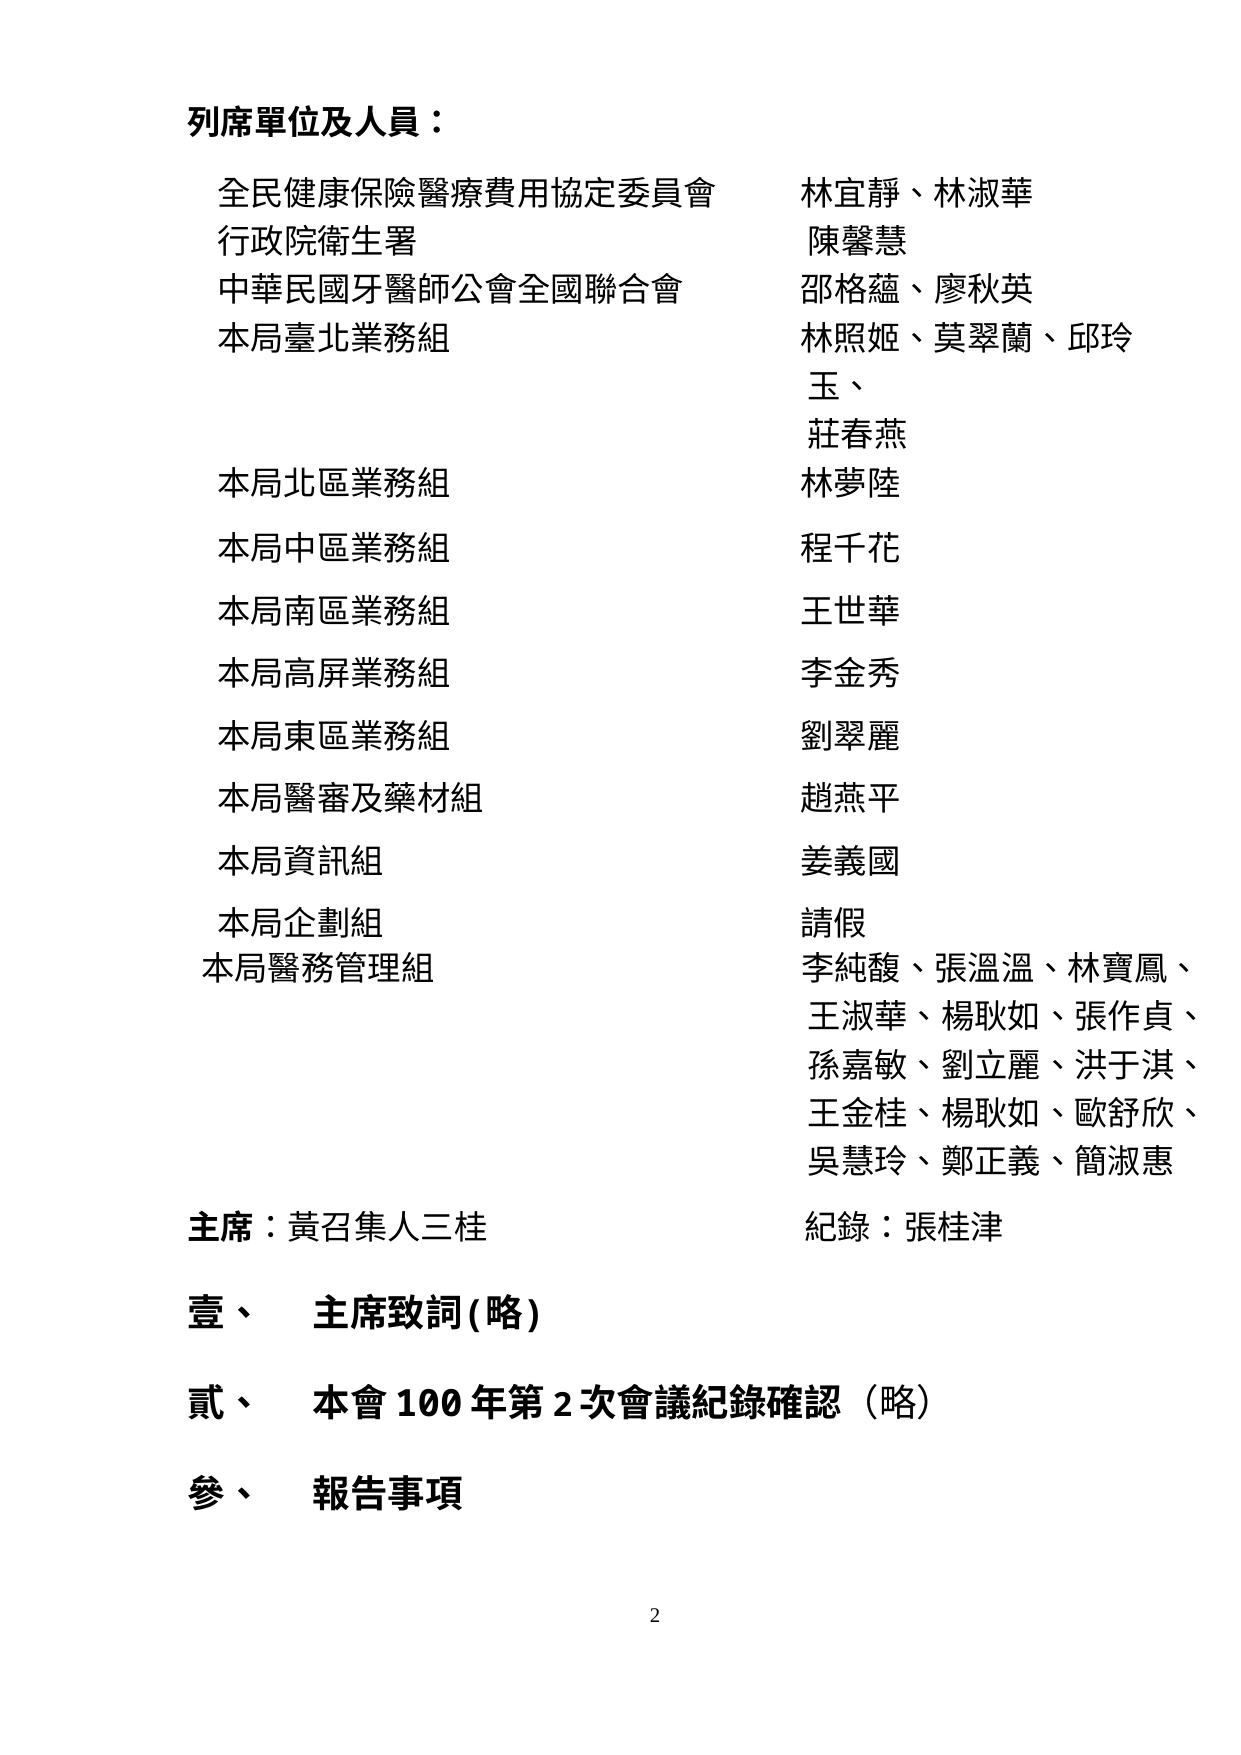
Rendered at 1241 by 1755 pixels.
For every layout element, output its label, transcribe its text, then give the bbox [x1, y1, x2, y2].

text 行政院衛生署 陳馨慧 [217, 215, 1122, 263]
text 本局臺北業務組 林照姬、莫翠蘭、邱玲玉、 [217, 311, 1162, 408]
list 報告事項 [187, 1449, 1122, 1512]
text 本局企劃組 請假 [217, 879, 1162, 942]
text 全民健康保險醫療費用協定委員會 林宜靜、林淑華 [217, 167, 1122, 215]
text 本局高屏業務組 李金秀 [217, 629, 1122, 692]
text 本局南區業務組 王世華 [217, 567, 1122, 629]
list 主席致詞(略) [187, 1268, 1122, 1331]
text 本局資訊組 姜義國 [217, 817, 1122, 879]
text 中華民國牙醫師公會全國聯合會 邵格蘊、廖秋英 [217, 263, 1122, 311]
text 本局東區業務組 劉翠麗 [217, 692, 1122, 754]
text 本局醫審及藥材組 趙燕平 [217, 754, 1122, 817]
text 莊春燕 [217, 408, 1162, 456]
text 本局北區業務組 林夢陸 [217, 456, 1122, 504]
text 本局醫務管理組 李純馥、張溫溫、林寶鳳、王淑華、楊耿如、張作貞、孫嘉敏、劉立麗、洪于淇、王金桂、楊耿如、歐舒欣、吳慧玲、鄭正義、簡淑惠 [201, 942, 1176, 1183]
text 主席：黃召集人三桂 紀錄：張桂津 [187, 1183, 1122, 1246]
text 本局中區業務組 程千花 [217, 504, 1162, 567]
text 列席單位及人員： [187, 96, 1122, 144]
list 本會100年第2次會議紀錄確認（略） [187, 1359, 1122, 1421]
